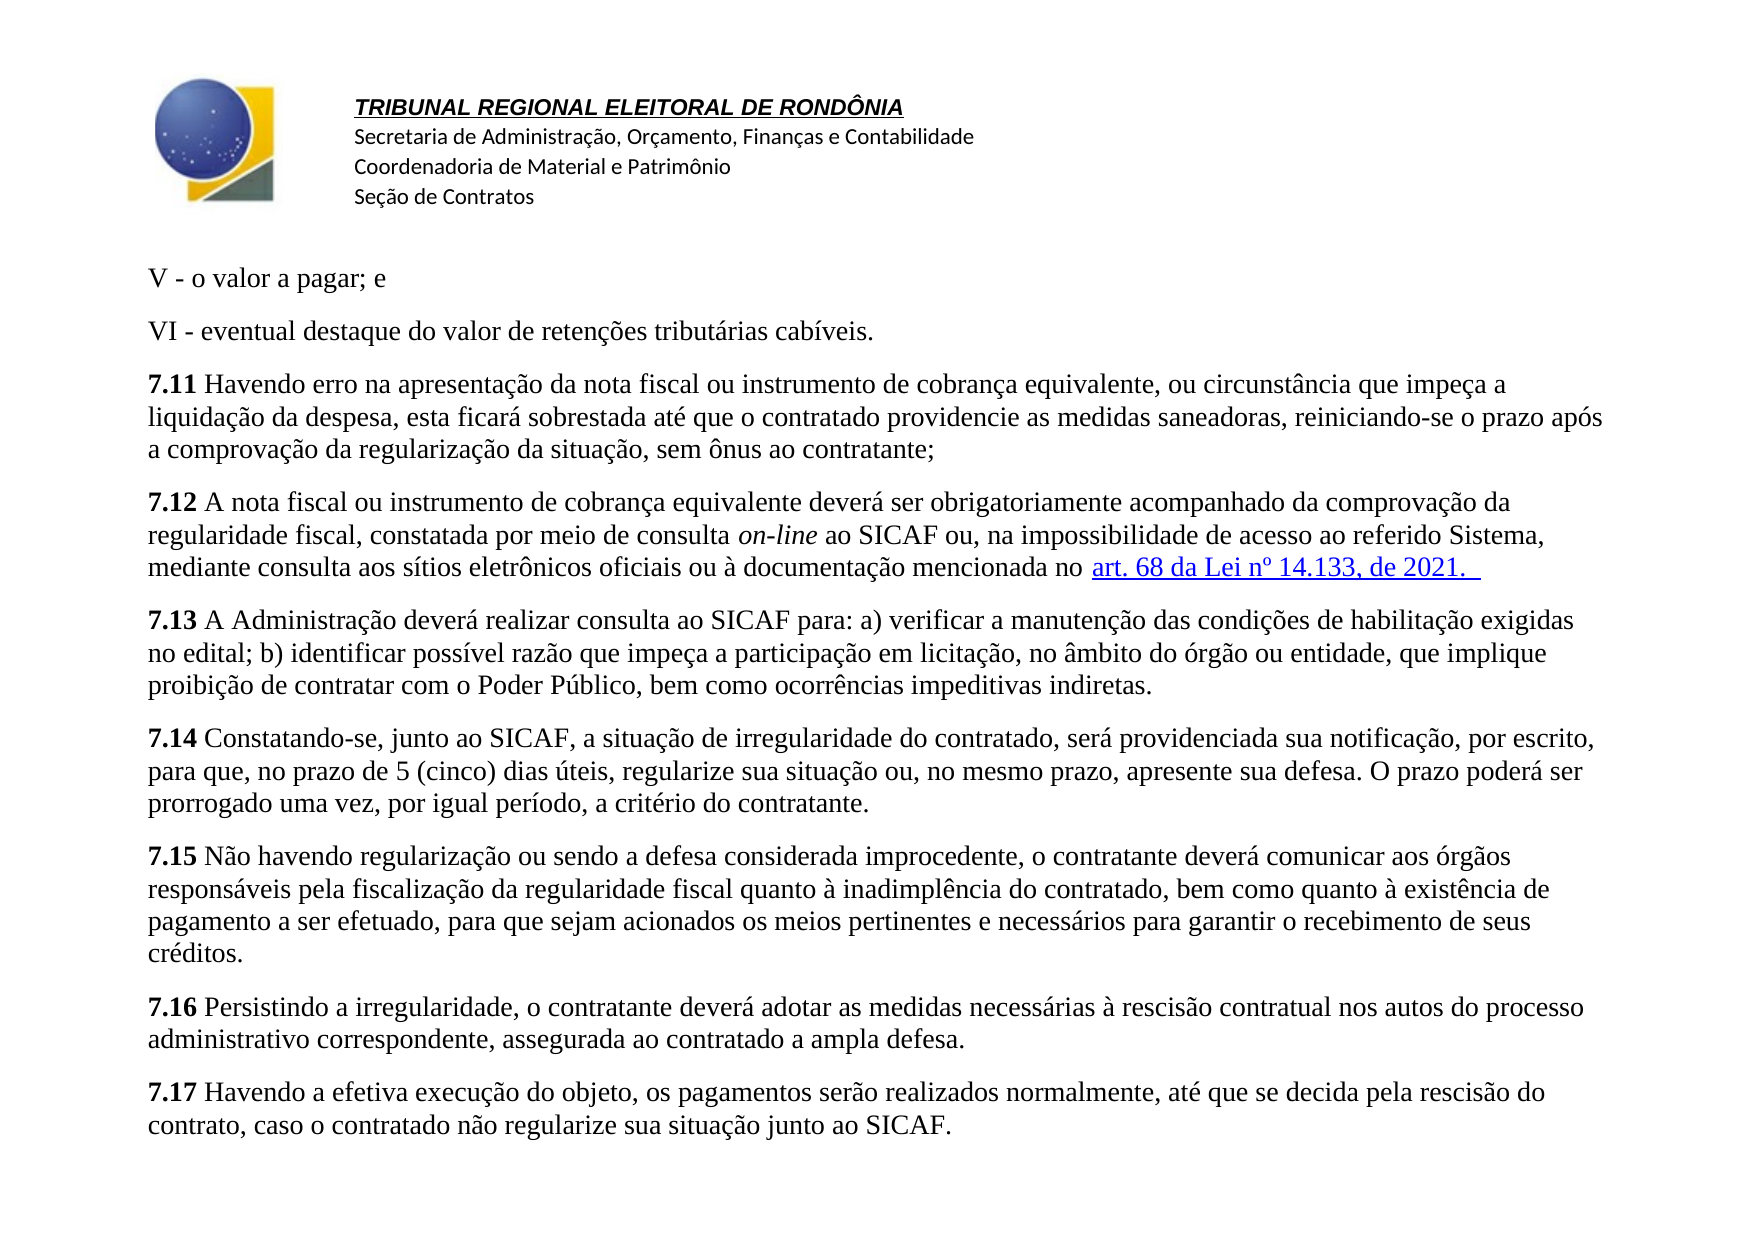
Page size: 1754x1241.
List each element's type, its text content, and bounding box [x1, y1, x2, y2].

text V - o valor a pagar; e [148, 261, 1606, 293]
text VI - eventual destaque do valor de retenções tributárias cabíveis. [148, 314, 1606, 346]
text 7.11 Havendo erro na apresentação da nota fiscal ou instrumento de cobrança equivalente, ou circunstância que impeça a liquidação da despesa, esta ficará sobrestada até que o contratado providencie as medidas saneadoras, reiniciando-se o prazo após a comprovação da regularização da situação, sem ônus ao contratante; [148, 367, 1606, 464]
text 7.14 Constatando-se, junto ao SICAF, a situação de irregularidade do contratado, será providenciada sua notificação, por escrito, para que, no prazo de 5 (cinco) dias úteis, regularize sua situação ou, no mesmo prazo, apresente sua defesa. O prazo poderá ser prorrogado uma vez, por igual período, a critério do contratante. [148, 721, 1606, 818]
text 7.12 A nota fiscal ou instrumento de cobrança equivalente deverá ser obrigatoriamente acompanhado da comprovação da regularidade fiscal, constatada por meio de consulta on-line ao SICAF ou, na impossibilidade de acesso ao referido Sistema, mediante consulta aos sítios eletrônicos oficiais ou à documentação mencionada no art. 68 da Lei nº 14.133, de 2021. [148, 485, 1606, 582]
text 7.13 A Administração deverá realizar consulta ao SICAF para: a) verificar a manutenção das condições de habilitação exigidas no edital; b) identificar possível razão que impeça a participação em licitação, no âmbito do órgão ou entidade, que implique proibição de contratar com o Poder Público, bem como ocorrências impeditivas indiretas. [148, 603, 1606, 701]
text 7.17 Havendo a efetiva execução do objeto, os pagamentos serão realizados normalmente, até que se decida pela rescisão do contrato, caso o contratado não regularize sua situação junto ao SICAF. [148, 1075, 1606, 1140]
text 7.16 Persistindo a irregularidade, o contratante deverá adotar as medidas necessárias à rescisão contratual nos autos do processo administrativo correspondente, assegurada ao contratado a ampla defesa. [148, 990, 1606, 1054]
text 7.15 Não havendo regularização ou sendo a defesa considerada improcedente, o contratante deverá comunicar aos órgãos responsáveis pela fiscalização da regularidade fiscal quanto à inadimplência do contratado, bem como quanto à existência de pagamento a ser efetuado, para que sejam acionados os meios pertinentes e necessários para garantir o recebimento de seus créditos. [148, 839, 1606, 969]
